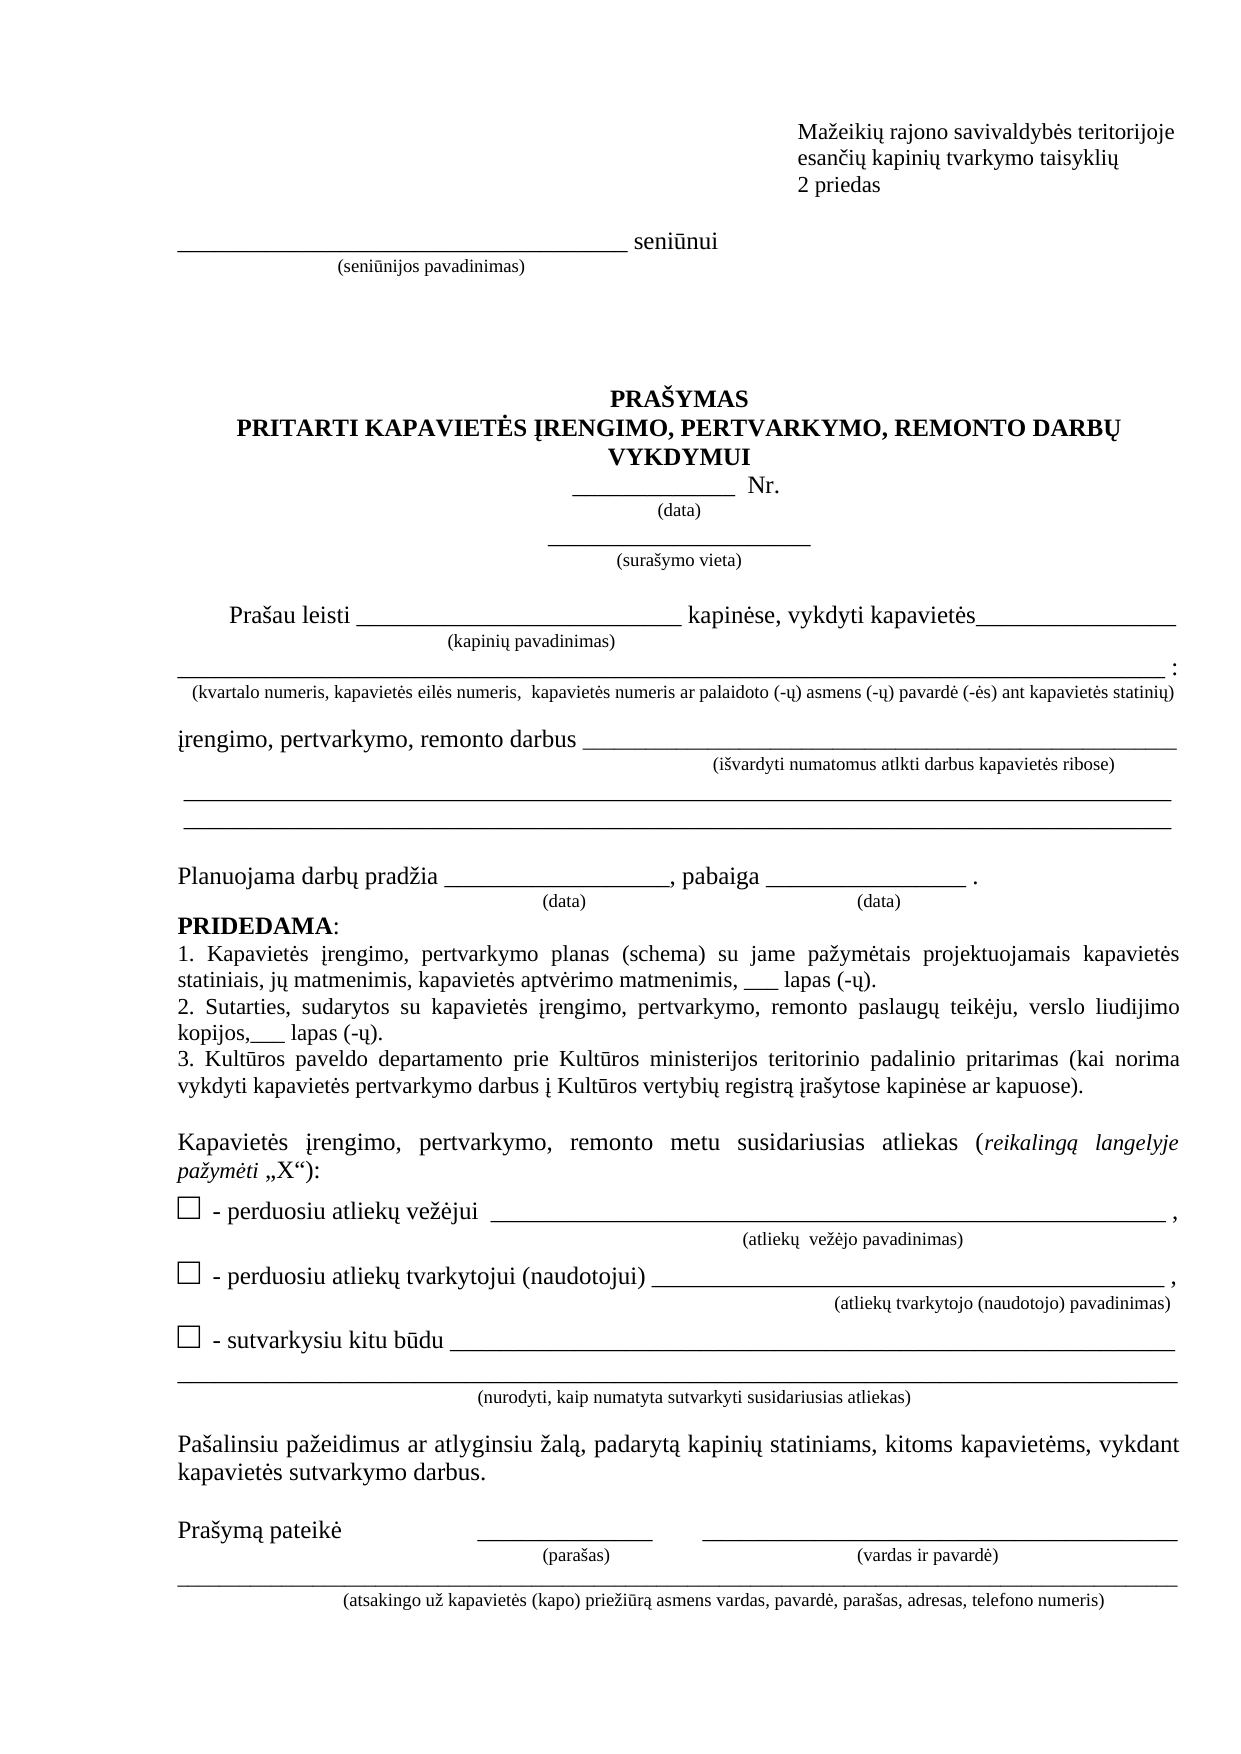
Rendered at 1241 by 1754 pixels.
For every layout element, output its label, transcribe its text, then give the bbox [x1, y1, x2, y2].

text PRITARTI KAPAVIETĖS ĮRENGIMO, PERTVARKYMO, REMONTO DARBŲ VYKDYMUI [177, 413, 1181, 470]
text □- sutvarkysiu kitu būdu __________________________________________________________ [177, 1314, 1181, 1357]
text (atliekų tvarkytojo (naudotojo) pavadinimas) [177, 1292, 1181, 1314]
text Planuojama darbų pradžia __________________, pabaiga ________________ . [177, 861, 1181, 890]
text Mažeikių rajono savivaldybės teritorijoje esančių kapinių tvarkymo taisyklių [797, 118, 1181, 171]
text PRIDEDAMA: [177, 911, 1181, 940]
text (išvardyti numatomus atlkti darbus kapavietės ribose) [177, 753, 1181, 775]
text Prašymą pateikė ______________ ______________________________________ [177, 1515, 1181, 1544]
text _______________________________________________________________________________ [177, 803, 1181, 832]
text 2. Sutarties, sudarytos su kapavietės įrengimo, pertvarkymo, remonto paslaugų teikėju, verslo liudijimo kopijos,___ lapas (-ų). [177, 993, 1181, 1045]
text Kapavietės įrengimo, pertvarkymo, remonto metu susidariusias atliekas (reikalingą langelyje pažymėti „X“): [177, 1127, 1181, 1184]
text _____________________ [177, 521, 1181, 549]
text (kvartalo numeris, kapavietės eilės numeris, kapavietės numeris ar palaidoto (-ų) asmens (-ų) pavardė (-ės) ant kapavietės statinių) [177, 681, 1181, 703]
text ________________________________________________________________________________________________ [177, 1565, 1181, 1589]
text Prašau leisti __________________________ kapinėse, vykdyti kapavietės________________ [177, 600, 1181, 628]
text ____________________________________ seniūnui [177, 226, 1181, 255]
text (data) (data) [177, 890, 1181, 911]
text _______________________________________________________________________________ [177, 775, 1181, 803]
text (data) [177, 499, 1181, 521]
text ________________________________________________________________________________ [177, 1357, 1181, 1386]
text (seniūnijos pavadinimas) [177, 255, 1181, 276]
text įrengimo, pertvarkymo, remonto darbus _________________________________________________________ [177, 724, 1181, 753]
text Pašalinsiu pažeidimus ar atlyginsiu žalą, padarytą kapinių statiniams, kitoms kapavietėms, vykdant kapavietės sutvarkymo darbus. [177, 1429, 1181, 1486]
text (surašymo vieta) [177, 549, 1181, 571]
text _______________________________________________________________________________ : [177, 652, 1181, 681]
text (atliekų vežėjo pavadinimas) [177, 1227, 1181, 1249]
text 2 priedas [797, 171, 1181, 197]
text 1. Kapavietės įrengimo, pertvarkymo planas (schema) su jame pažymėtais projektuojamais kapavietės statiniais, jų matmenimis, kapavietės aptvėrimo matmenimis, ___ lapas (-ų). [177, 940, 1181, 993]
text (atsakingo už kapavietės (kapo) priežiūrą asmens vardas, pavardė, parašas, adresas, telefono numeris) [177, 1589, 1181, 1611]
text □- perduosiu atliekų vežėjui ______________________________________________________ , [177, 1184, 1181, 1227]
text □- perduosiu atliekų tvarkytojui (naudotojui) _________________________________________ , [177, 1249, 1181, 1292]
text PRAŠYMAS [177, 384, 1181, 413]
text (nurodyti, kaip numatyta sutvarkyti susidariusias atliekas) [402, 1386, 1181, 1407]
text (parašas) (vardas ir pavardė) [177, 1544, 1181, 1565]
text _____________ Nr. [177, 470, 1181, 499]
text (kapinių pavadinimas) [177, 628, 1181, 652]
text 3. Kultūros paveldo departamento prie Kultūros ministerijos teritorinio padalinio pritarimas (kai norima vykdyti kapavietės pertvarkymo darbus į Kultūros vertybių registrą įrašytose kapinėse ar kapuose). [177, 1045, 1181, 1098]
